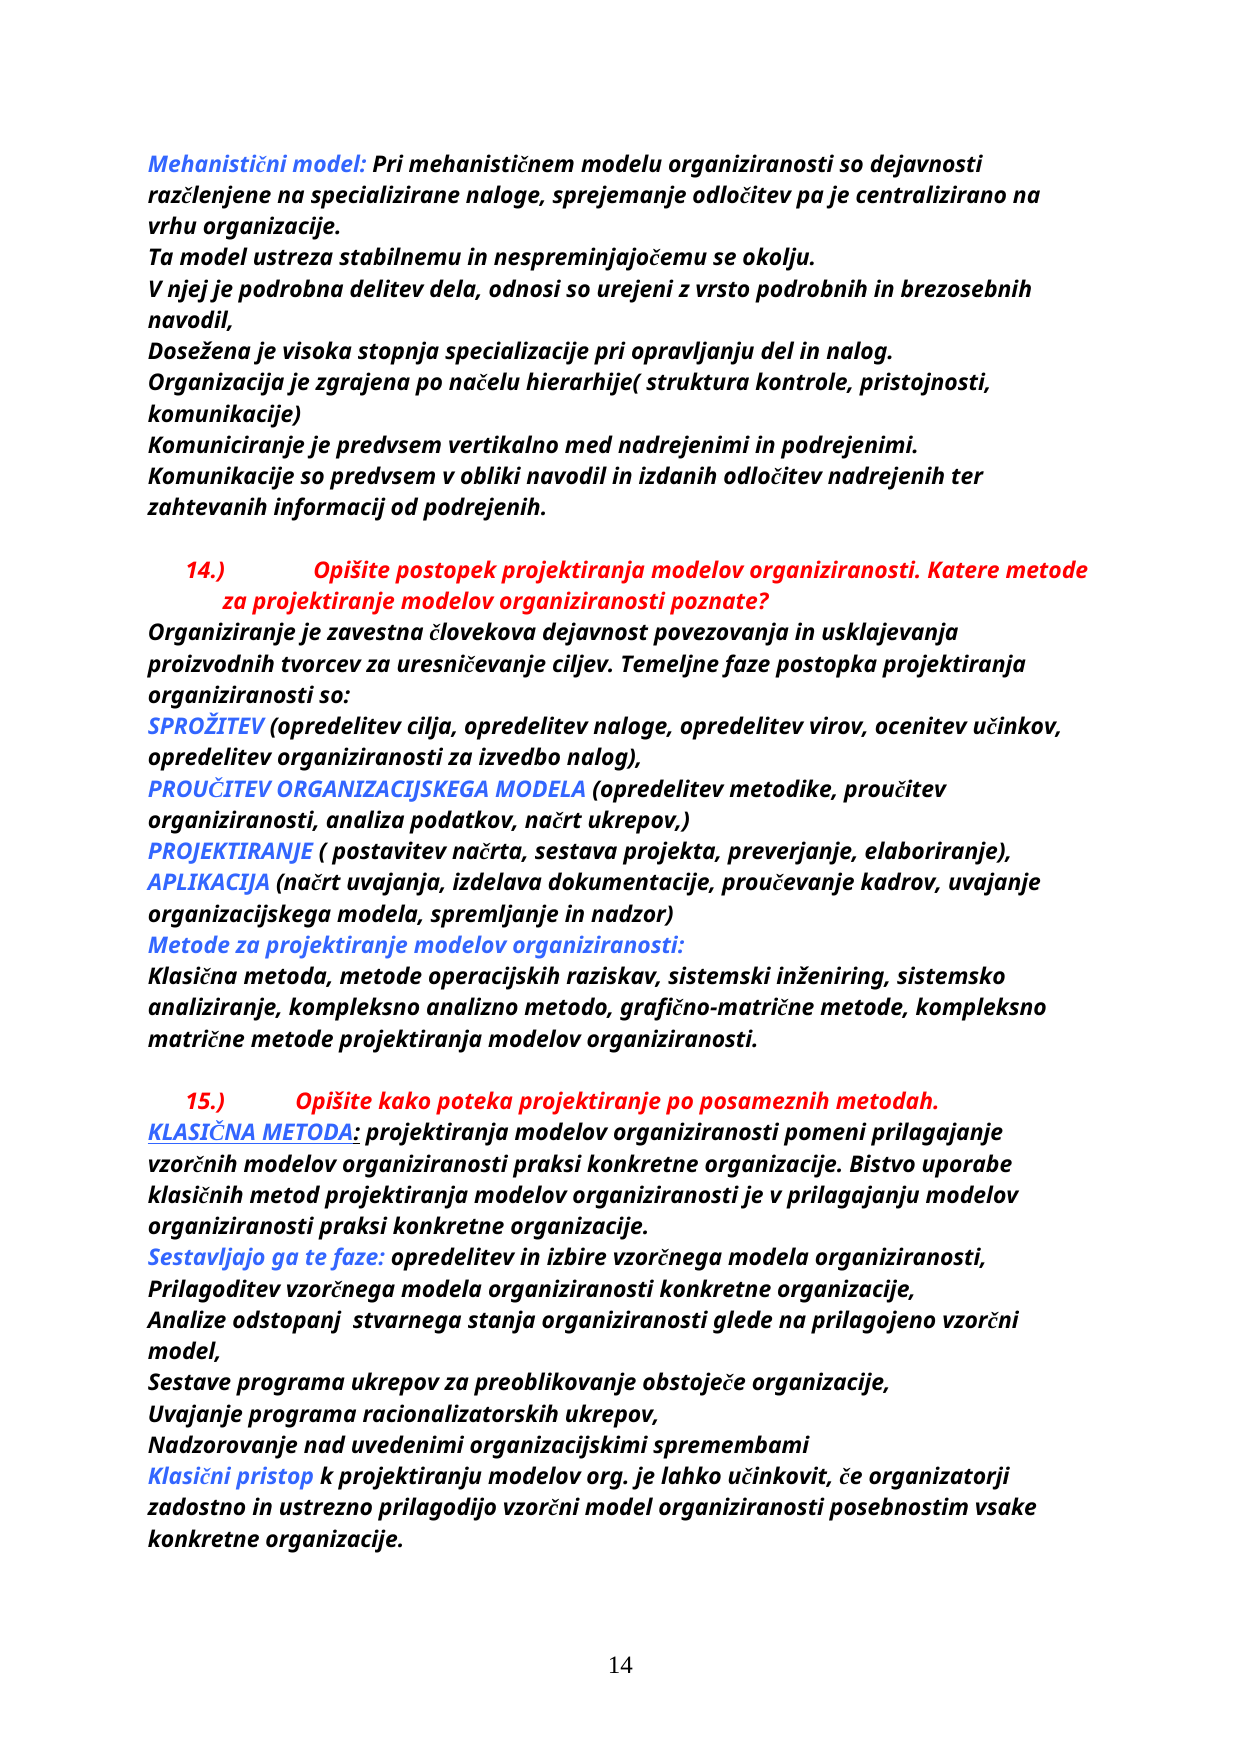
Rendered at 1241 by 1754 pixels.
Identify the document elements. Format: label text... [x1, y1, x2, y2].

text Ta model ustreza stabilnemu in nespreminjajočemu se okolju. [148, 241, 1093, 273]
text Uvajanje programa racionalizatorskih ukrepov, [148, 1398, 1093, 1429]
text SPROŽITEV (opredelitev cilja, opredelitev naloge, opredelitev virov, ocenitev učinkov, opredelitev organiziranosti za izvedbo nalog), [148, 710, 1093, 773]
list Opišite postopek projektiranja modelov organiziranosti. Katere metode za projektiranje modelov organiziranosti poznate? [185, 554, 1093, 616]
text PROJEKTIRANJE ( postavitev načrta, sestava projekta, preverjanje, elaboriranje), [148, 835, 1093, 866]
text Nadzorovanje nad uvedenimi organizacijskimi spremembami [148, 1429, 1093, 1460]
list Opišite kako poteka projektiranje po posameznih metodah. [185, 1085, 1093, 1116]
text APLIKACIJA (načrt uvajanja, izdelava dokumentacije, proučevanje kadrov, uvajanje organizacijskega modela, spremljanje in nadzor) [148, 866, 1093, 929]
text Klasična metoda, metode operacijskih raziskav, sistemski inženiring, sistemsko analiziranje, kompleksno analizno metodo, grafično-matrične metode, kompleksno matrične metode projektiranja modelov organiziranosti. [148, 960, 1093, 1054]
text Mehanistični model: Pri mehanističnem modelu organiziranosti so dejavnosti razčlenjene na specializirane naloge, sprejemanje odločitev pa je centralizirano na vrhu organizacije. [148, 148, 1093, 241]
text KLASIČNA METODA: projektiranja modelov organiziranosti pomeni prilagajanje vzorčnih modelov organiziranosti praksi konkretne organizacije. Bistvo uporabe klasičnih metod projektiranja modelov organiziranosti je v prilagajanju modelov organiziranosti praksi konkretne organizacije. [148, 1116, 1093, 1241]
text V njej je podrobna delitev dela, odnosi so urejeni z vrsto podrobnih in brezosebnih navodil, [148, 273, 1093, 335]
text Sestavljajo ga te faze: opredelitev in izbire vzorčnega modela organiziranosti, [148, 1241, 1093, 1273]
text Komuniciranje je predvsem vertikalno med nadrejenimi in podrejenimi. [148, 429, 1093, 460]
text Organiziranje je zavestna človekova dejavnost povezovanja in usklajevanja proizvodnih tvorcev za uresničevanje ciljev. Temeljne faze postopka projektiranja organiziranosti so: [148, 616, 1093, 710]
text Analize odstopanj stvarnega stanja organiziranosti glede na prilagojeno vzorčni model, [148, 1304, 1093, 1366]
text PROUČITEV ORGANIZACIJSKEGA MODELA (opredelitev metodike, proučitev organiziranosti, analiza podatkov, načrt ukrepov,) [148, 773, 1093, 835]
text Sestave programa ukrepov za preoblikovanje obstoječe organizacije, [148, 1366, 1093, 1398]
text Klasični pristop k projektiranju modelov org. je lahko učinkovit, če organizatorji zadostno in ustrezno prilagodijo vzorčni model organiziranosti posebnostim vsake konkretne organizacije. [148, 1460, 1093, 1554]
text Komunikacije so predvsem v obliki navodil in izdanih odločitev nadrejenih ter zahtevanih informacij od podrejenih. [148, 460, 1093, 523]
text Metode za projektiranje modelov organiziranosti: [148, 929, 1093, 960]
text Organizacija je zgrajena po načelu hierarhije( struktura kontrole, pristojnosti, komunikacije) [148, 366, 1093, 429]
text Prilagoditev vzorčnega modela organiziranosti konkretne organizacije, [148, 1273, 1093, 1304]
text Dosežena je visoka stopnja specializacije pri opravljanju del in nalog. [148, 335, 1093, 366]
